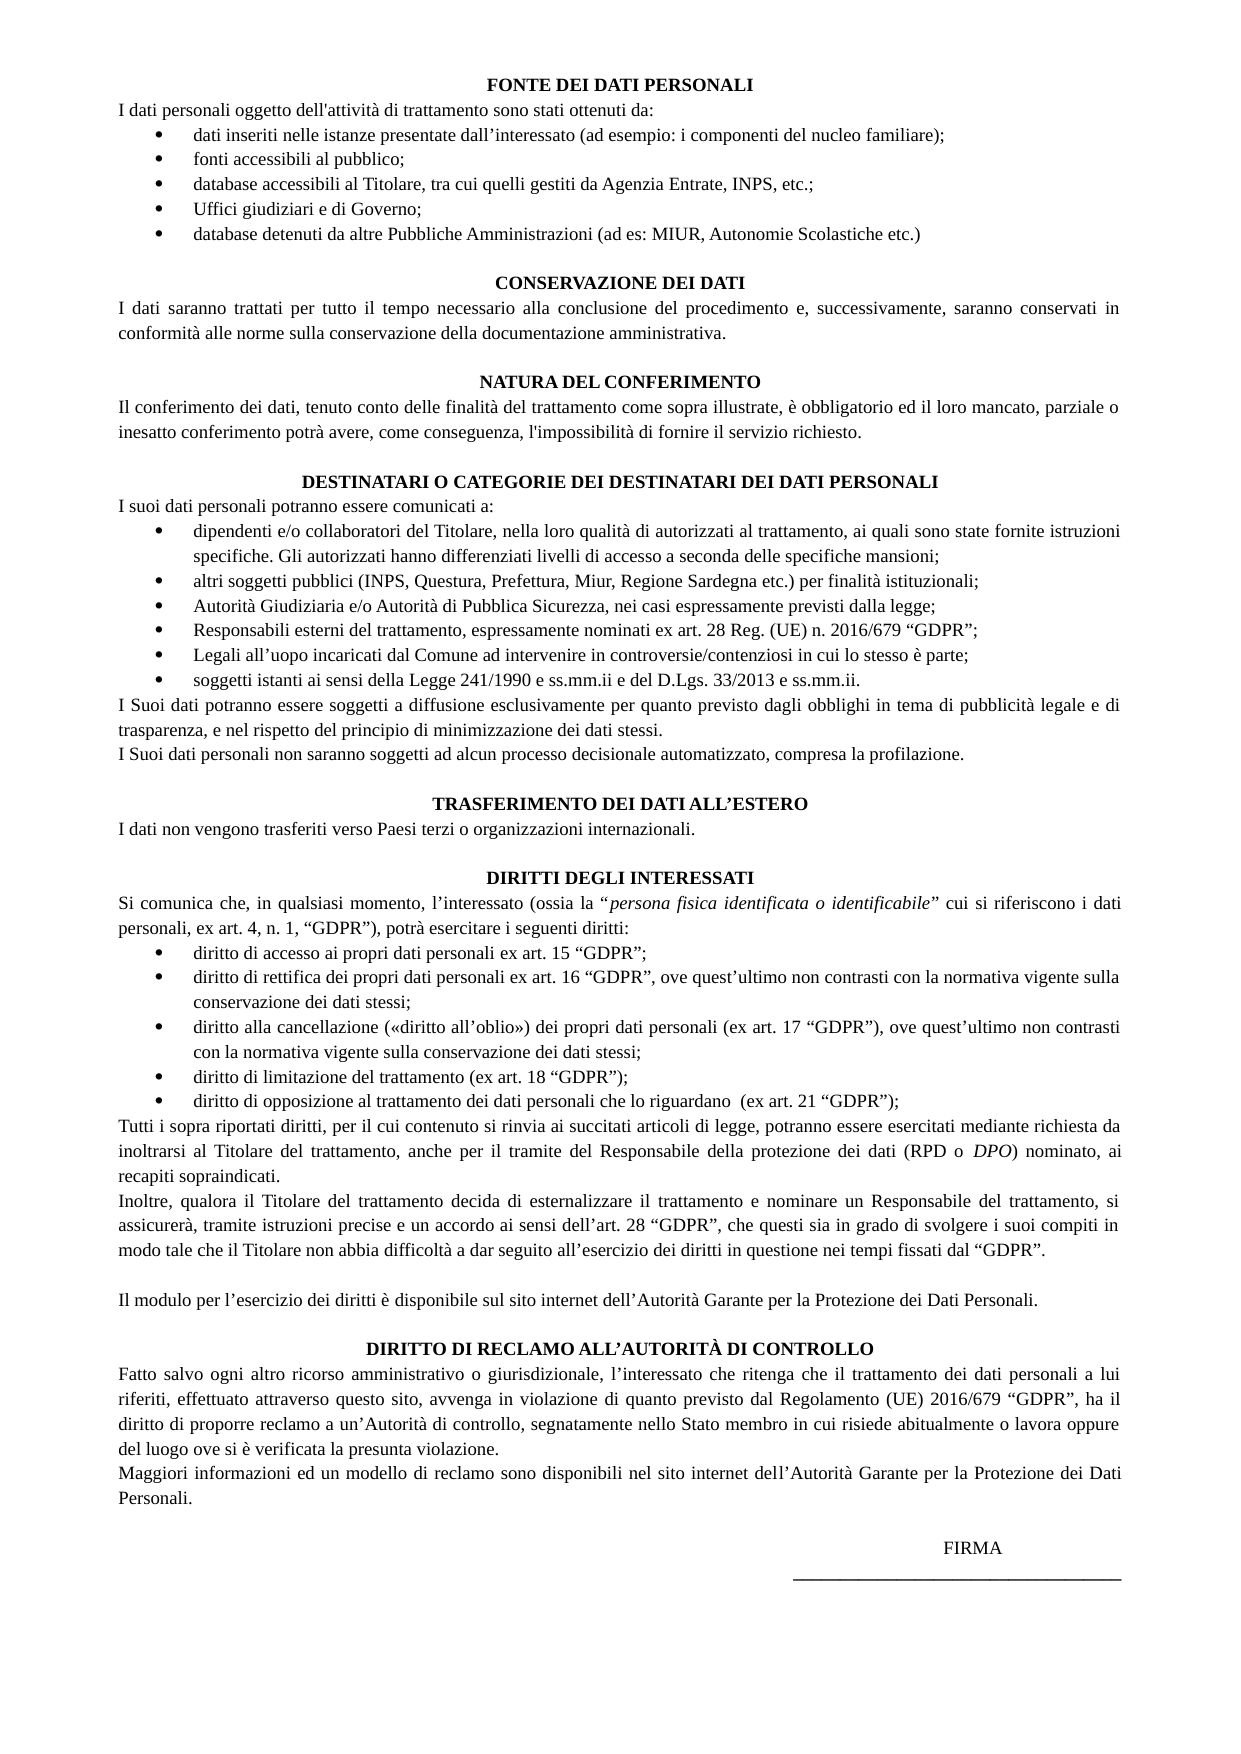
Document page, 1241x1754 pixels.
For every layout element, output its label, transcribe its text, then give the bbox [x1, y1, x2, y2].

list Uffici giudiziari e di Governo; [156, 198, 1122, 219]
list diritto di accesso ai propri dati personali ex art. 15 “GDPR”; [156, 942, 1122, 963]
text DIRITTI DEGLI INTERESSATI [118, 867, 1122, 889]
text I Suoi dati potranno essere soggetti a diffusione esclusivamente per quanto previsto dagli obblighi in tema di pubblicità legale e di trasparenza, e nel rispetto del principio di minimizzazione dei dati stessi. [118, 694, 1122, 740]
list Responsabili esterni del trattamento, espressamente nominati ex art. 28 Reg. (UE) n. 2016/679 “GDPR”; [156, 619, 1122, 641]
text NATURA DEL CONFERIMENTO [118, 371, 1122, 393]
text CONSERVAZIONE DEI DATI [118, 272, 1122, 294]
text FONTE DEI DATI PERSONALI [118, 74, 1122, 95]
text TRASFERIMENTO DEI DATI ALL’ESTERO [118, 793, 1122, 814]
text Fatto salvo ogni altro ricorso amministrativo o giurisdizionale, l’interessato che ritenga che il trattamento dei dati personali a lui riferiti, effettuato attraverso questo sito, avvenga in violazione di quanto previsto dal Regolamento (UE) 2016/679 “GDPR”, ha il diritto di proporre reclamo a un’Autorità di controllo, segnatamente nello Stato membro in cui risiede abitualmente o lavora oppure del luogo ove si è verificata la presunta violazione. [118, 1363, 1122, 1459]
text ___________________________________ [118, 1561, 1122, 1583]
list dati inseriti nelle istanze presentate dall’interessato (ad esempio: i componenti del nucleo familiare); [156, 123, 1122, 145]
text I suoi dati personali potranno essere comunicati a: [118, 495, 1122, 517]
text Si comunica che, in qualsiasi momento, l’interessato (ossia la “persona fisica identificata o identificabile” cui si riferiscono i dati personali, ex art. 4, n. 1, “GDPR”), potrà esercitare i seguenti diritti: [118, 892, 1122, 938]
list altri soggetti pubblici (INPS, Questura, Prefettura, Miur, Regione Sardegna etc.) per finalità istituzionali; [156, 570, 1122, 591]
list dipendenti e/o collaboratori del Titolare, nella loro qualità di autorizzati al trattamento, ai quali sono state fornite istruzioni specifiche. Gli autorizzati hanno differenziati livelli di accesso a seconda delle specifiche mansioni; [156, 520, 1122, 566]
text I Suoi dati personali non saranno soggetti ad alcun processo decisionale automatizzato, compresa la profilazione. [118, 743, 1122, 765]
list fonti accessibili al pubblico; [156, 148, 1122, 170]
list soggetti istanti ai sensi della Legge 241/1990 e ss.mm.ii e del D.Lgs. 33/2013 e ss.mm.ii. [156, 669, 1122, 690]
list diritto di limitazione del trattamento (ex art. 18 “GDPR”); [156, 1066, 1122, 1087]
list Autorità Giudiziaria e/o Autorità di Pubblica Sicurezza, nei casi espressamente previsti dalla legge; [156, 594, 1122, 616]
list Legali all’uopo incaricati dal Comune ad intervenire in controversie/contenziosi in cui lo stesso è parte; [156, 644, 1122, 666]
text Maggiori informazioni ed un modello di reclamo sono disponibili nel sito internet dell’Autorità Garante per la Protezione dei Dati Personali. [118, 1462, 1122, 1508]
list diritto di opposizione al trattamento dei dati personali che lo riguardano (ex art. 21 “GDPR”); [156, 1090, 1122, 1112]
text I dati non vengono trasferiti verso Paesi terzi o organizzazioni internazionali. [118, 818, 1122, 839]
text Il modulo per l’esercizio dei diritti è disponibile sul sito internet dell’Autorità Garante per la Protezione dei Dati Personali. [118, 1289, 1122, 1310]
text FIRMA [118, 1537, 1122, 1558]
text Il conferimento dei dati, tenuto conto delle finalità del trattamento come sopra illustrate, è obbligatorio ed il loro mancato, parziale o inesatto conferimento potrà avere, come conseguenza, l'impossibilità di fornire il servizio richiesto. [118, 396, 1122, 442]
text DIRITTO DI RECLAMO ALL’AUTORITÀ DI CONTROLLO [118, 1338, 1122, 1360]
text Inoltre, qualora il Titolare del trattamento decida di esternalizzare il trattamento e nominare un Responsabile del trattamento, si assicurerà, tramite istruzioni precise e un accordo ai sensi dell’art. 28 “GDPR”, che questi sia in grado di svolgere i suoi compiti in modo tale che il Titolare non abbia difficoltà a dar seguito all’esercizio dei diritti in questione nei tempi fissati dal “GDPR”. [118, 1189, 1122, 1261]
list diritto alla cancellazione («diritto all’oblio») dei propri dati personali (ex art. 17 “GDPR”), ove quest’ultimo non contrasti con la normativa vigente sulla conservazione dei dati stessi; [156, 1016, 1122, 1062]
text I dati personali oggetto dell'attività di trattamento sono stati ottenuti da: [118, 99, 1122, 120]
list diritto di rettifica dei propri dati personali ex art. 16 “GDPR”, ove quest’ultimo non contrasti con la normativa vigente sulla conservazione dei dati stessi; [156, 966, 1122, 1013]
text DESTINATARI O CATEGORIE DEI DESTINATARI DEI DATI PERSONALI [118, 471, 1122, 492]
text I dati saranno trattati per tutto il tempo necessario alla conclusione del procedimento e, successivamente, saranno conservati in conformità alle norme sulla conservazione della documentazione amministrativa. [118, 297, 1122, 343]
text Tutti i sopra riportati diritti, per il cui contenuto si rinvia ai succitati articoli di legge, potranno essere esercitati mediante richiesta da inoltrarsi al Titolare del trattamento, anche per il tramite del Responsabile della protezione dei dati (RPD o DPO) nominato, ai recapiti sopraindicati. [118, 1115, 1122, 1186]
list database detenuti da altre Pubbliche Amministrazioni (ad es: MIUR, Autonomie Scolastiche etc.) [156, 223, 1122, 244]
list database accessibili al Titolare, tra cui quelli gestiti da Agenzia Entrate, INPS, etc.; [156, 173, 1122, 194]
